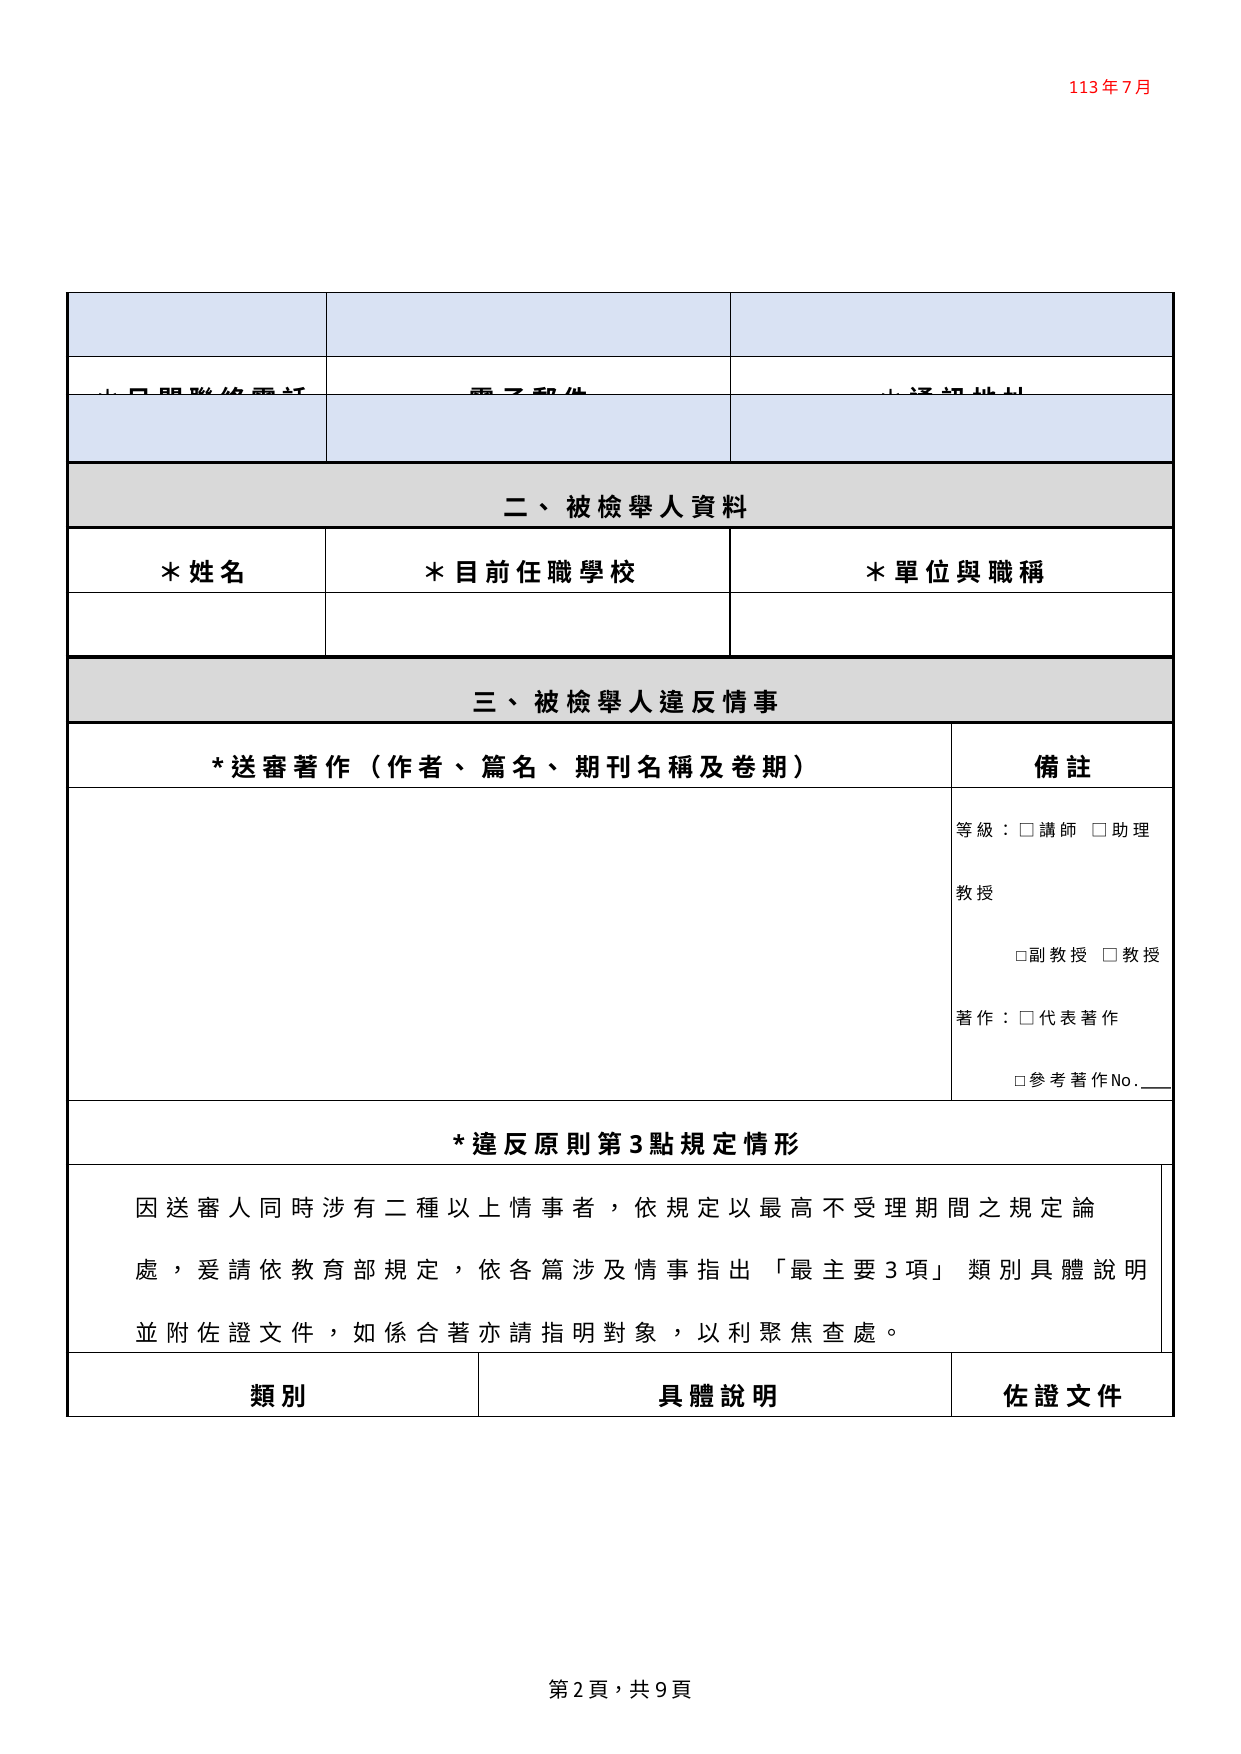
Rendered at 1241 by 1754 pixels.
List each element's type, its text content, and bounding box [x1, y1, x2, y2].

table_cell [731, 395, 1172, 461]
table_cell 等級：□講師 □助理教授 □副教授 □教授 著作：□代表著作 □參考著作No.___ [952, 788, 1172, 1100]
table_cell 電子郵件 [327, 357, 730, 394]
table_cell [327, 395, 730, 461]
table_cell ＊目前任職學校 [326, 529, 729, 592]
table_cell 備註 [952, 724, 1172, 787]
table_cell [69, 788, 951, 1100]
table_cell 佐證文件 [952, 1353, 1172, 1416]
table_cell ＊通訊地址 [731, 357, 1172, 394]
table_cell [327, 293, 730, 356]
table_cell [731, 293, 1172, 356]
table_cell 二、被檢舉人資料 [69, 464, 1172, 526]
table_cell [69, 293, 326, 356]
table_cell 類別 [69, 1353, 478, 1416]
table_cell [69, 593, 325, 655]
table_cell 三、被檢舉人違反情事 [69, 659, 1172, 721]
table_cell [69, 395, 326, 461]
table_cell ＊單位與職稱 [731, 529, 1172, 592]
table_cell 具體說明 [479, 1353, 951, 1416]
table_cell [326, 593, 729, 655]
table_cell 因送審人同時涉有二種以上情事者，依規定以最高不受理期間之規定論處，爰請依教育部規定，依各篇涉及情事指出「最主要3項」類別具體說明並附佐證文件，如係合著亦請指明對象，以利聚焦查處。 [69, 1165, 1161, 1352]
table_cell ＊姓名 [69, 529, 325, 592]
table_cell *違反原則第3點規定情形 [69, 1101, 1172, 1164]
table_cell [731, 593, 1172, 655]
table_cell *送審著作（作者、篇名、期刊名稱及卷期） [69, 724, 951, 787]
table_cell [1162, 1165, 1172, 1352]
table_cell ＊日間聯絡電話 [69, 357, 326, 394]
